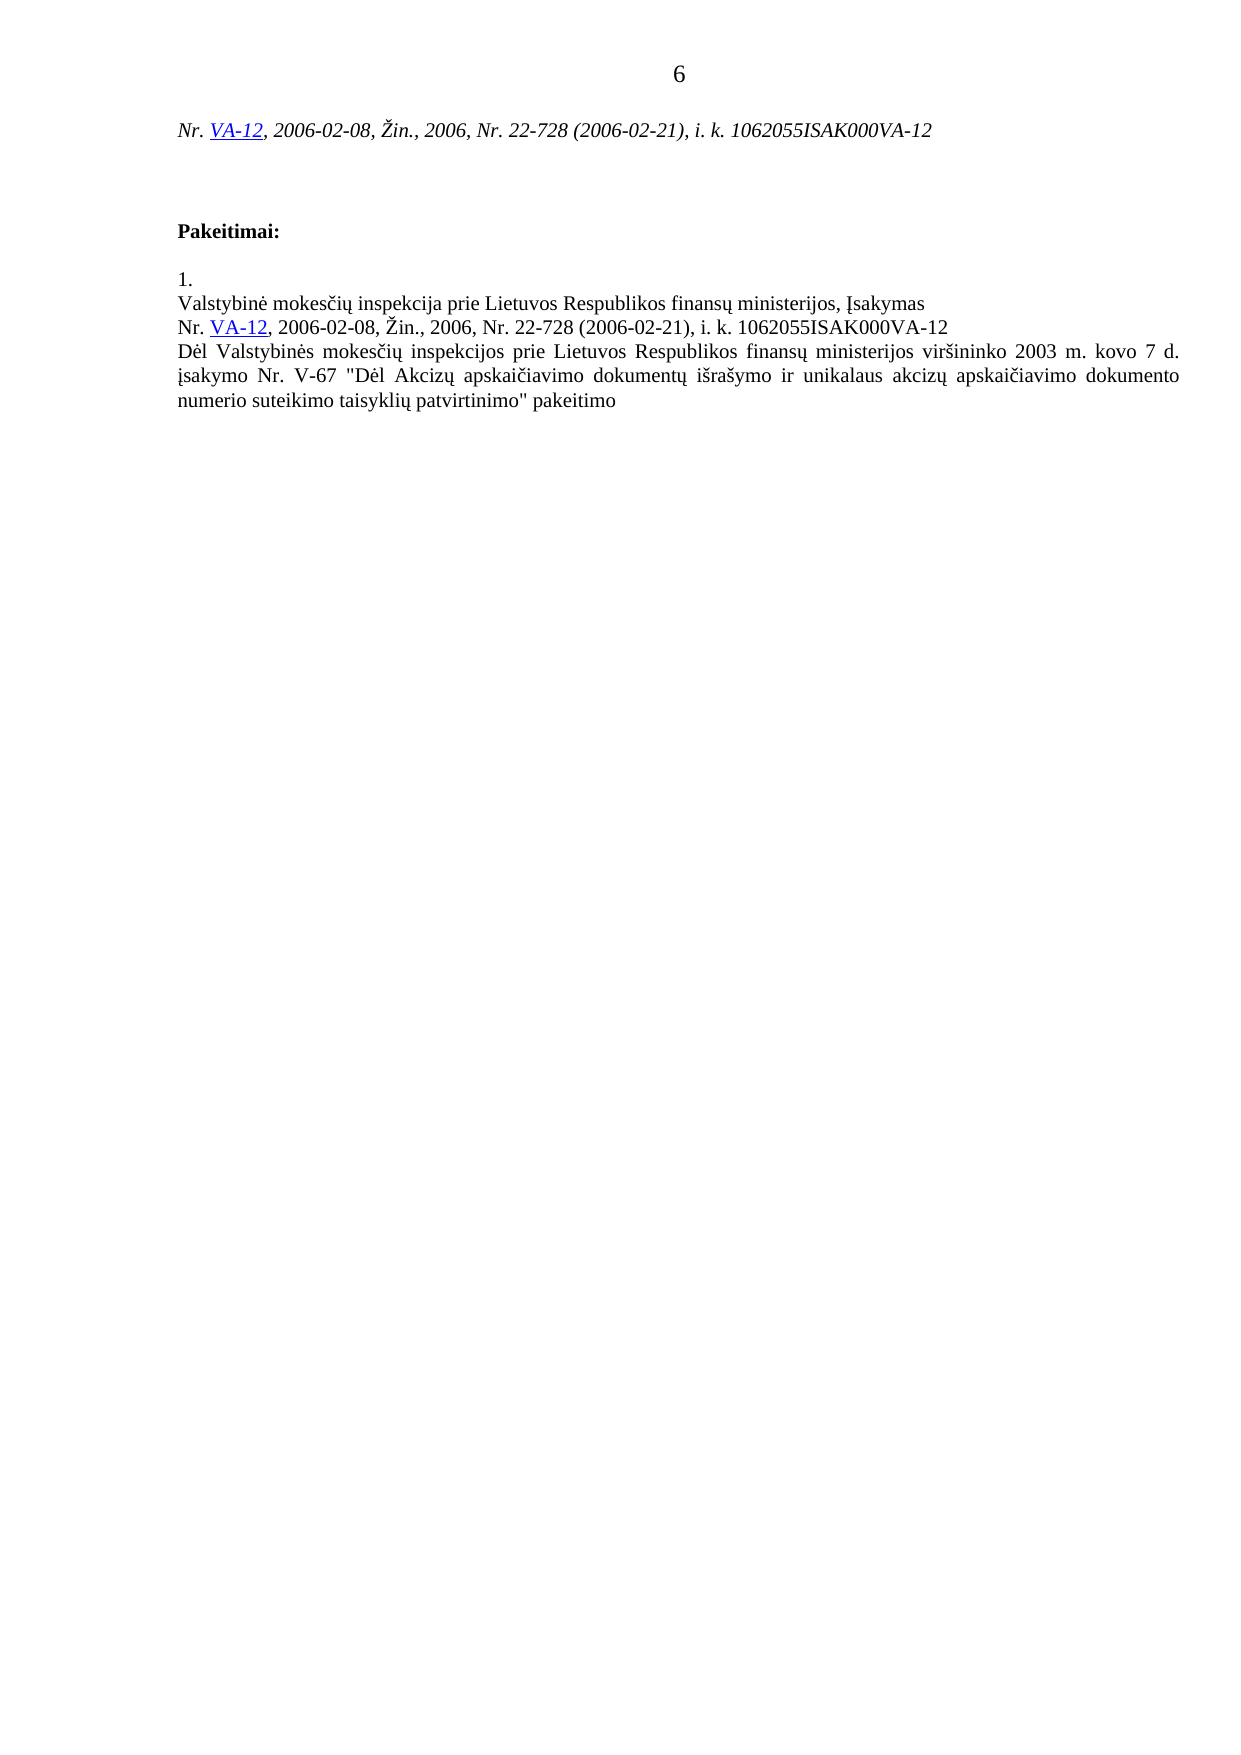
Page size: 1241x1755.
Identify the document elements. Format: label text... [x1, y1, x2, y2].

text Pakeitimai: [177, 219, 1181, 243]
text Valstybinė mokesčių inspekcija prie Lietuvos Respublikos finansų ministerijos, Įsakymas [177, 291, 1181, 315]
text 1. [177, 267, 1181, 291]
text Dėl Valstybinės mokesčių inspekcijos prie Lietuvos Respublikos finansų ministerijos viršininko 2003 m. kovo 7 d. įsakymo Nr. V-67 "Dėl Akcizų apskaičiavimo dokumentų išrašymo ir unikalaus akcizų apskaičiavimo dokumento numerio suteikimo taisyklių patvirtinimo" pakeitimo [177, 339, 1181, 412]
text Nr. VA-12, 2006-02-08, Žin., 2006, Nr. 22-728 (2006-02-21), i. k. 1062055ISAK000VA-12 [177, 118, 1181, 142]
text Nr. VA-12, 2006-02-08, Žin., 2006, Nr. 22-728 (2006-02-21), i. k. 1062055ISAK000VA-12 [177, 315, 1181, 339]
